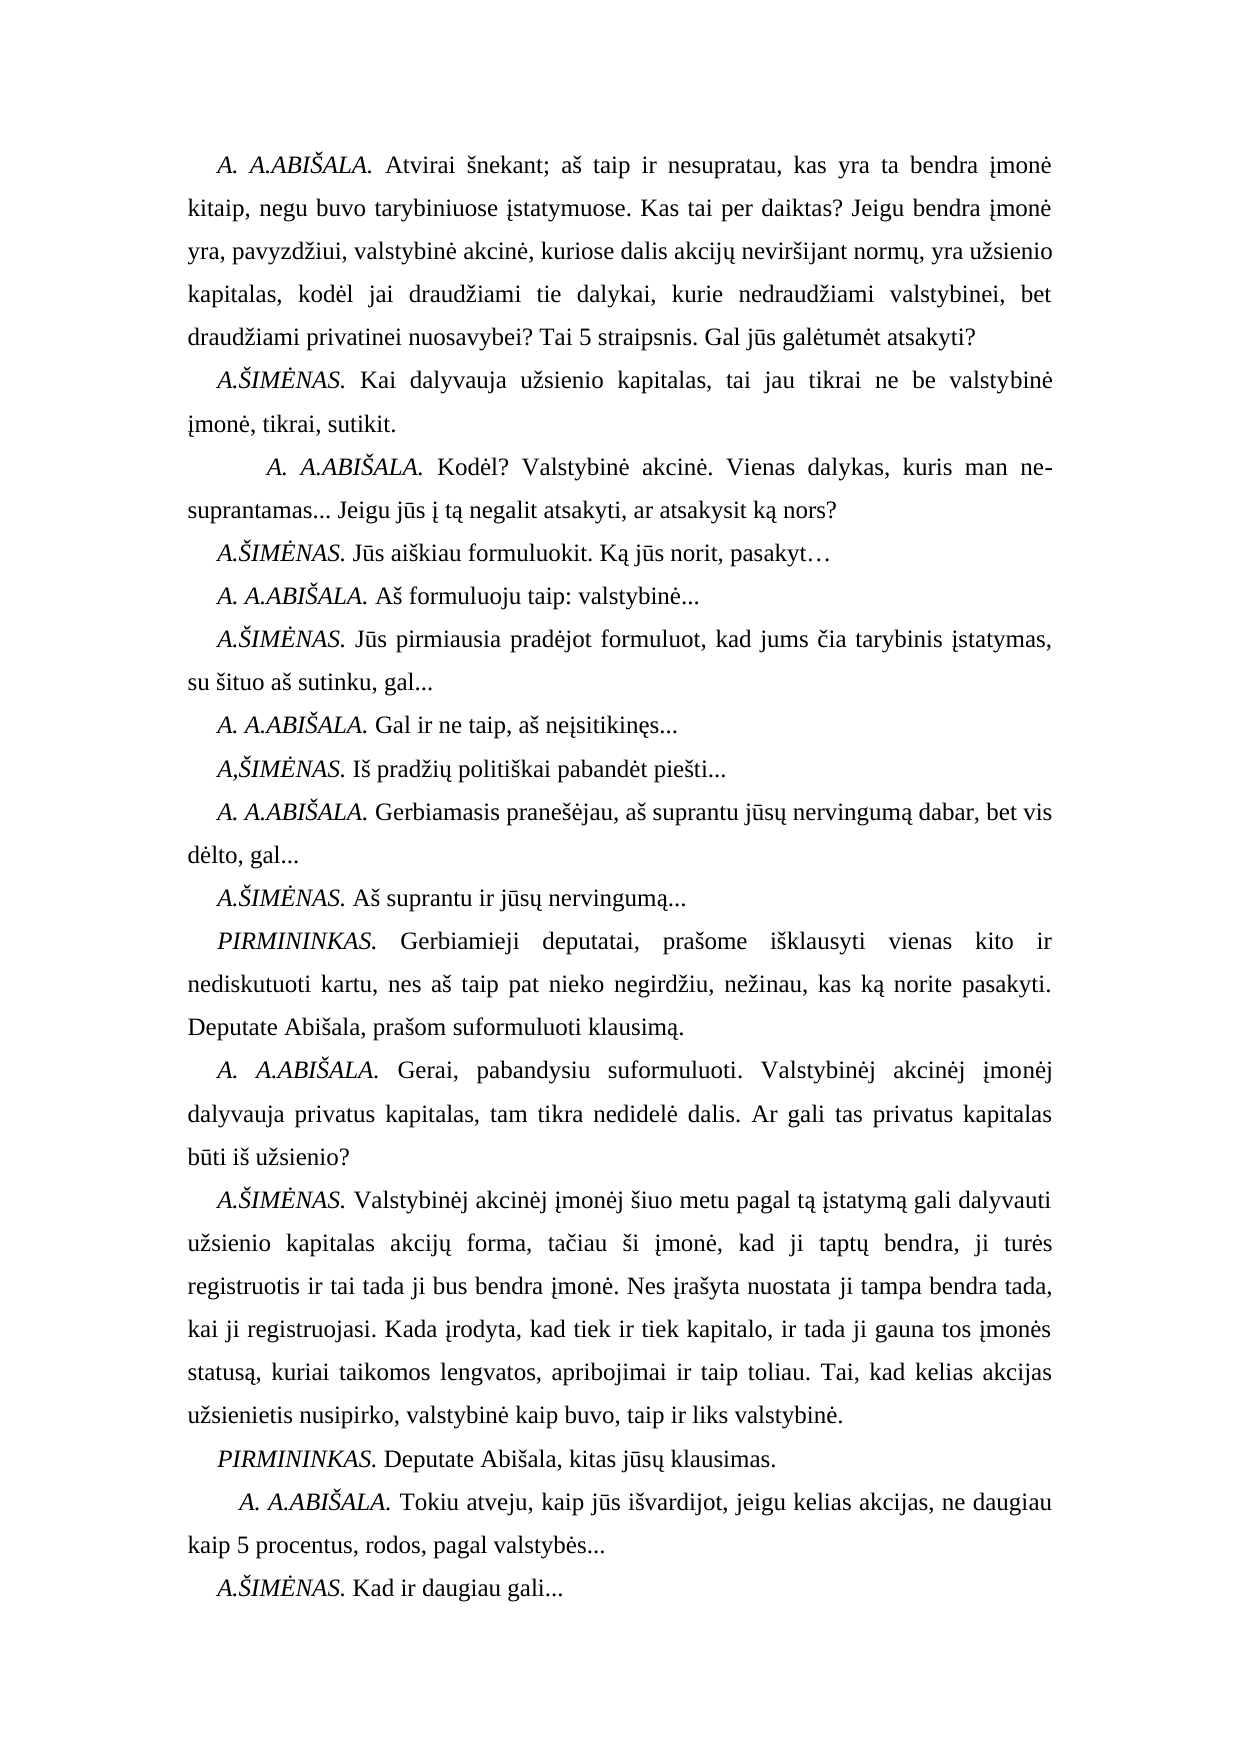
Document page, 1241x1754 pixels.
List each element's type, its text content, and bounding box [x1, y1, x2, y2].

text PIRMININKAS. Gerbiamieji deputatai, prašome išklausyti vienas kito ir nediskutuoti kartu, nes aš taip pat nieko negirdžiu, nežinau, kas ką norite pasakyti. Deputate Abišala, prašom suformuluoti klausimą. [187, 926, 1053, 1041]
text A.ŠIMĖNAS. Aš suprantu ir jūsų nervingumą... [187, 883, 1053, 912]
text A.ŠIMĖNAS. Kai dalyvauja užsienio kapitalas, tai jau tikrai ne be valsty­binė įmonė, tikrai, sutikit. [187, 366, 1053, 437]
text A.ŠIMĖNAS. Jūs aiškiau formuluokit. Ką jūs norit, pasakyt… [187, 538, 1053, 567]
text PIRMININKAS. Deputate Abišala, kitas jūsų klausimas. [187, 1444, 1053, 1472]
text A. A.ABIŠALA. Gerai, pabandysiu suformuluoti. Valstybinėj akcinėj įmo­nėj dalyvauja privatus kapitalas, tam tikra nedidelė dalis. Ar gali tas privatus kapitalas būti iš užsienio? [187, 1056, 1053, 1171]
text A. A.ABIŠALA. Atvirai šnekant; aš taip ir nesupratau, kas yra ta bendra įmonė kitaip, negu buvo tarybiniuose įstatymuose. Kas tai per daiktas? Jeigu bendra įmonė yra, pavyzdžiui, valstybinė akcinė, kuriose dalis akcijų nevirši­jant normų, yra užsienio kapitalas, kodėl jai draudžiami tie dalykai, kurie nedraudžiami valstybinei, bet draudžiami privatinei nuosavybei? Tai 5 straipsnis. Gal jūs galėtumėt atsakyti? [187, 150, 1053, 351]
text A.ŠIMĖNAS. Kad ir daugiau gali... [187, 1573, 1053, 1602]
text A.ŠIMĖNAS. Jūs pirmiausia pradėjot formuluot, kad jums čia tarybinis įstatymas, su šituo aš sutinku, gal... [187, 624, 1053, 696]
text A,ŠIMĖNAS. Iš pradžių politiškai pabandėt piešti... [187, 754, 1053, 782]
text A. A.ABIŠALA. Tokiu atveju, kaip jūs išvardijot, jeigu kelias akcijas, ne daugiau kaip 5 procentus, rodos, pagal valstybės... [187, 1487, 1053, 1559]
text A.ŠIMĖNAS. Valstybinėj akcinėj įmonėj šiuo metu pagal tą įstatymą gali dalyvauti užsienio kapitalas akcijų forma, tačiau ši įmonė, kad ji taptų bend­ra, ji turės registruotis ir tai tada ji bus bendra įmonė. Nes įrašyta nuostata ­ji tampa bendra tada, kai ji registruojasi. Kada įrodyta, kad tiek ir tiek kapitalo, ir tada ji gauna tos įmonės statusą, kuriai taikomos lengvatos, apribojimai ir taip toliau. Tai, kad kelias akcijas užsienietis nusipirko, vals­tybinė kaip buvo, taip ir liks valstybinė. [187, 1185, 1053, 1429]
text A. A.ABIŠALA. Kodėl? Valstybinė akcinė. Vienas dalykas, kuris man ne­suprantamas... Jeigu jūs į tą negalit atsakyti, ar atsakysit ką nors? [187, 452, 1053, 524]
text A. A.ABIŠALA. Gerbiamasis pranešėjau, aš suprantu jūsų nervingumą dabar, bet vis dėlto, gal... [187, 797, 1053, 869]
text A. A.ABIŠALA. Aš formuluoju taip: valstybinė... [187, 581, 1053, 610]
text A. A.ABIŠALA. Gal ir ne taip, aš neįsitikinęs... [187, 711, 1053, 739]
